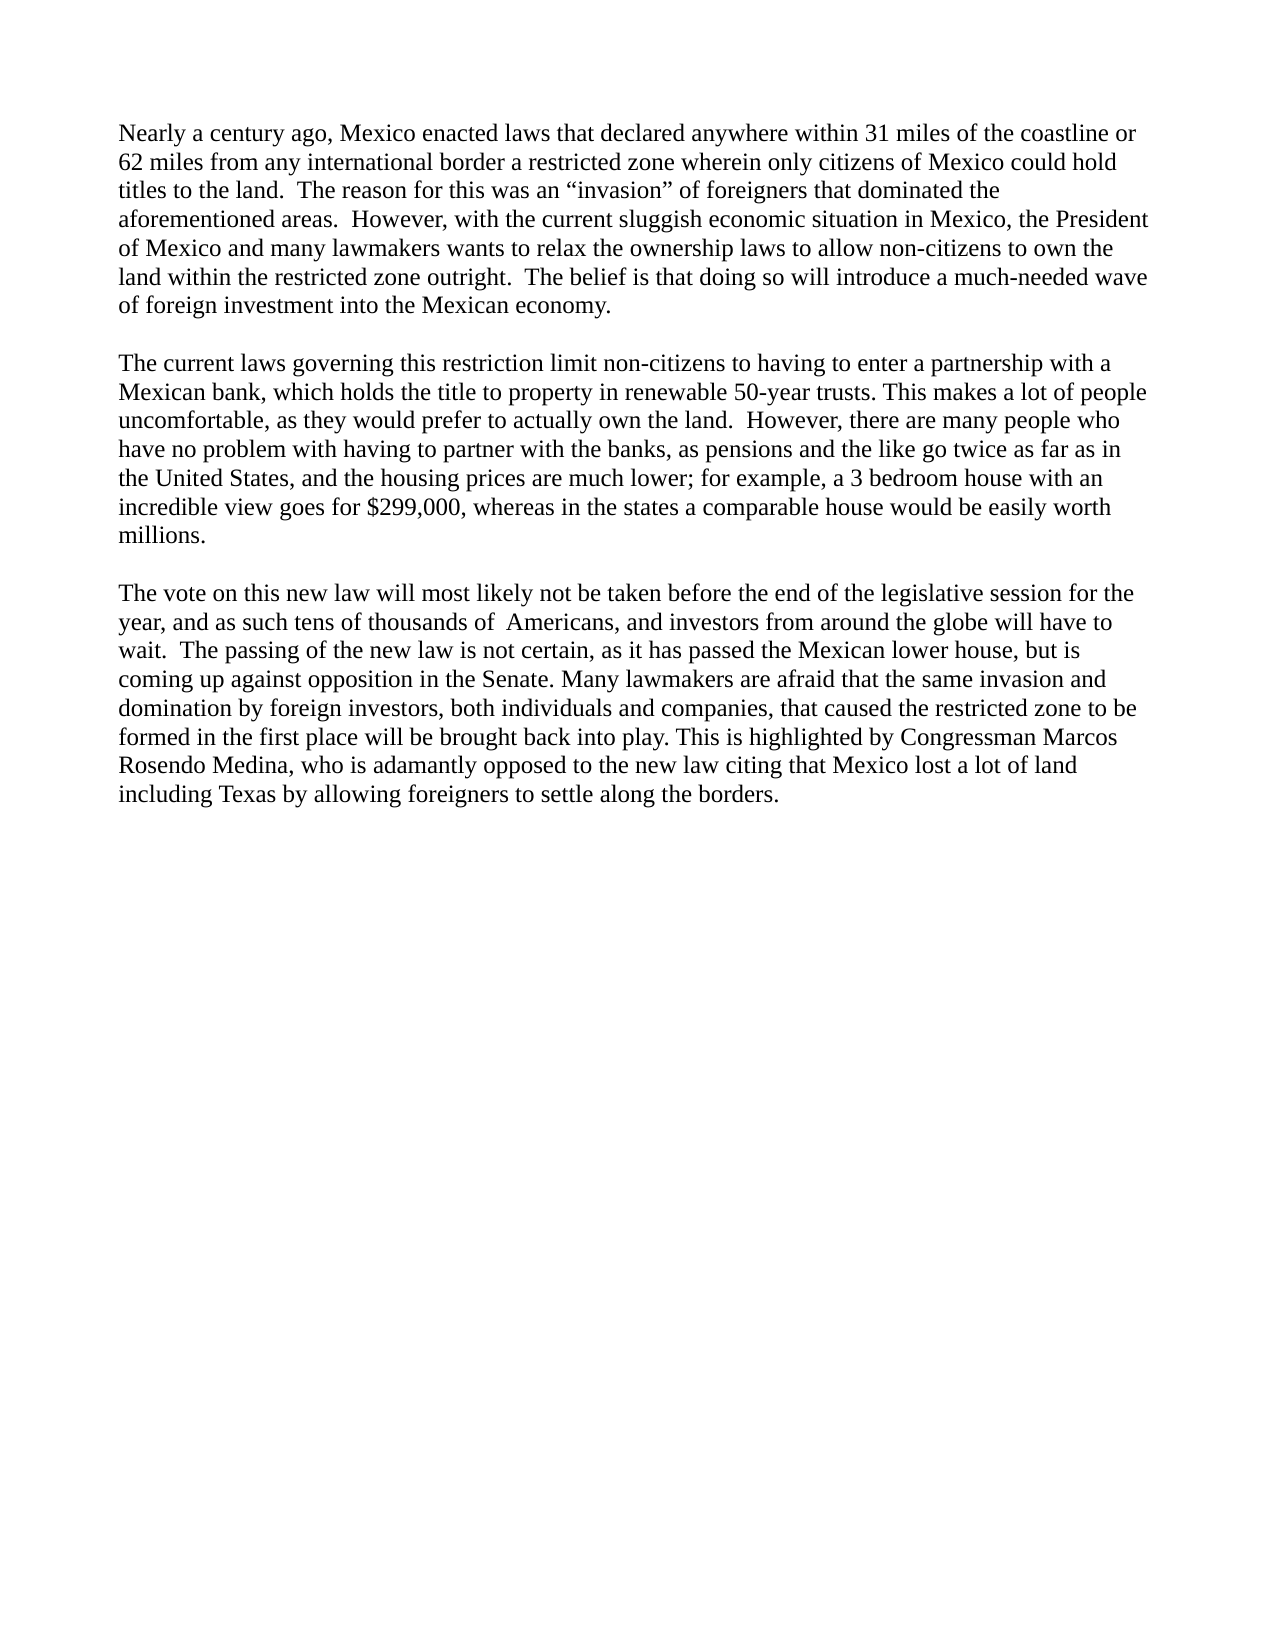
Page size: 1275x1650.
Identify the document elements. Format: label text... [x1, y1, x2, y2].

text The vote on this new law will most likely not be taken before the end of the legislative session for the year, and as such tens of thousands of Americans, and investors from around the globe will have to wait. The passing of the new law is not certain, as it has passed the Mexican lower house, but is coming up against opposition in the Senate. Many lawmakers are afraid that the same invasion and domination by foreign investors, both individuals and companies, that caused the restricted zone to be formed in the first place will be brought back into play. This is highlighted by Congressman Marcos Rosendo Medina, who is adamantly opposed to the new law citing that Mexico lost a lot of land including Texas by allowing foreigners to settle along the borders. [118, 578, 1157, 808]
text The current laws governing this restriction limit non-citizens to having to enter a partnership with a Mexican bank, which holds the title to property in renewable 50-year trusts. This makes a lot of people uncomfortable, as they would prefer to actually own the land. However, there are many people who have no problem with having to partner with the banks, as pensions and the like go twice as far as in the United States, and the housing prices are much lower; for example, a 3 bedroom house with an incredible view goes for $299,000, whereas in the states a comparable house would be easily worth millions. [118, 348, 1157, 549]
text Nearly a century ago, Mexico enacted laws that declared anywhere within 31 miles of the coastline or 62 miles from any international border a restricted zone wherein only citizens of Mexico could hold titles to the land. The reason for this was an “invasion” of foreigners that dominated the aforementioned areas. However, with the current sluggish economic situation in Mexico, the President of Mexico and many lawmakers wants to relax the ownership laws to allow non-citizens to own the land within the restricted zone outright. The belief is that doing so will introduce a much-needed wave of foreign investment into the Mexican economy. [118, 118, 1157, 319]
